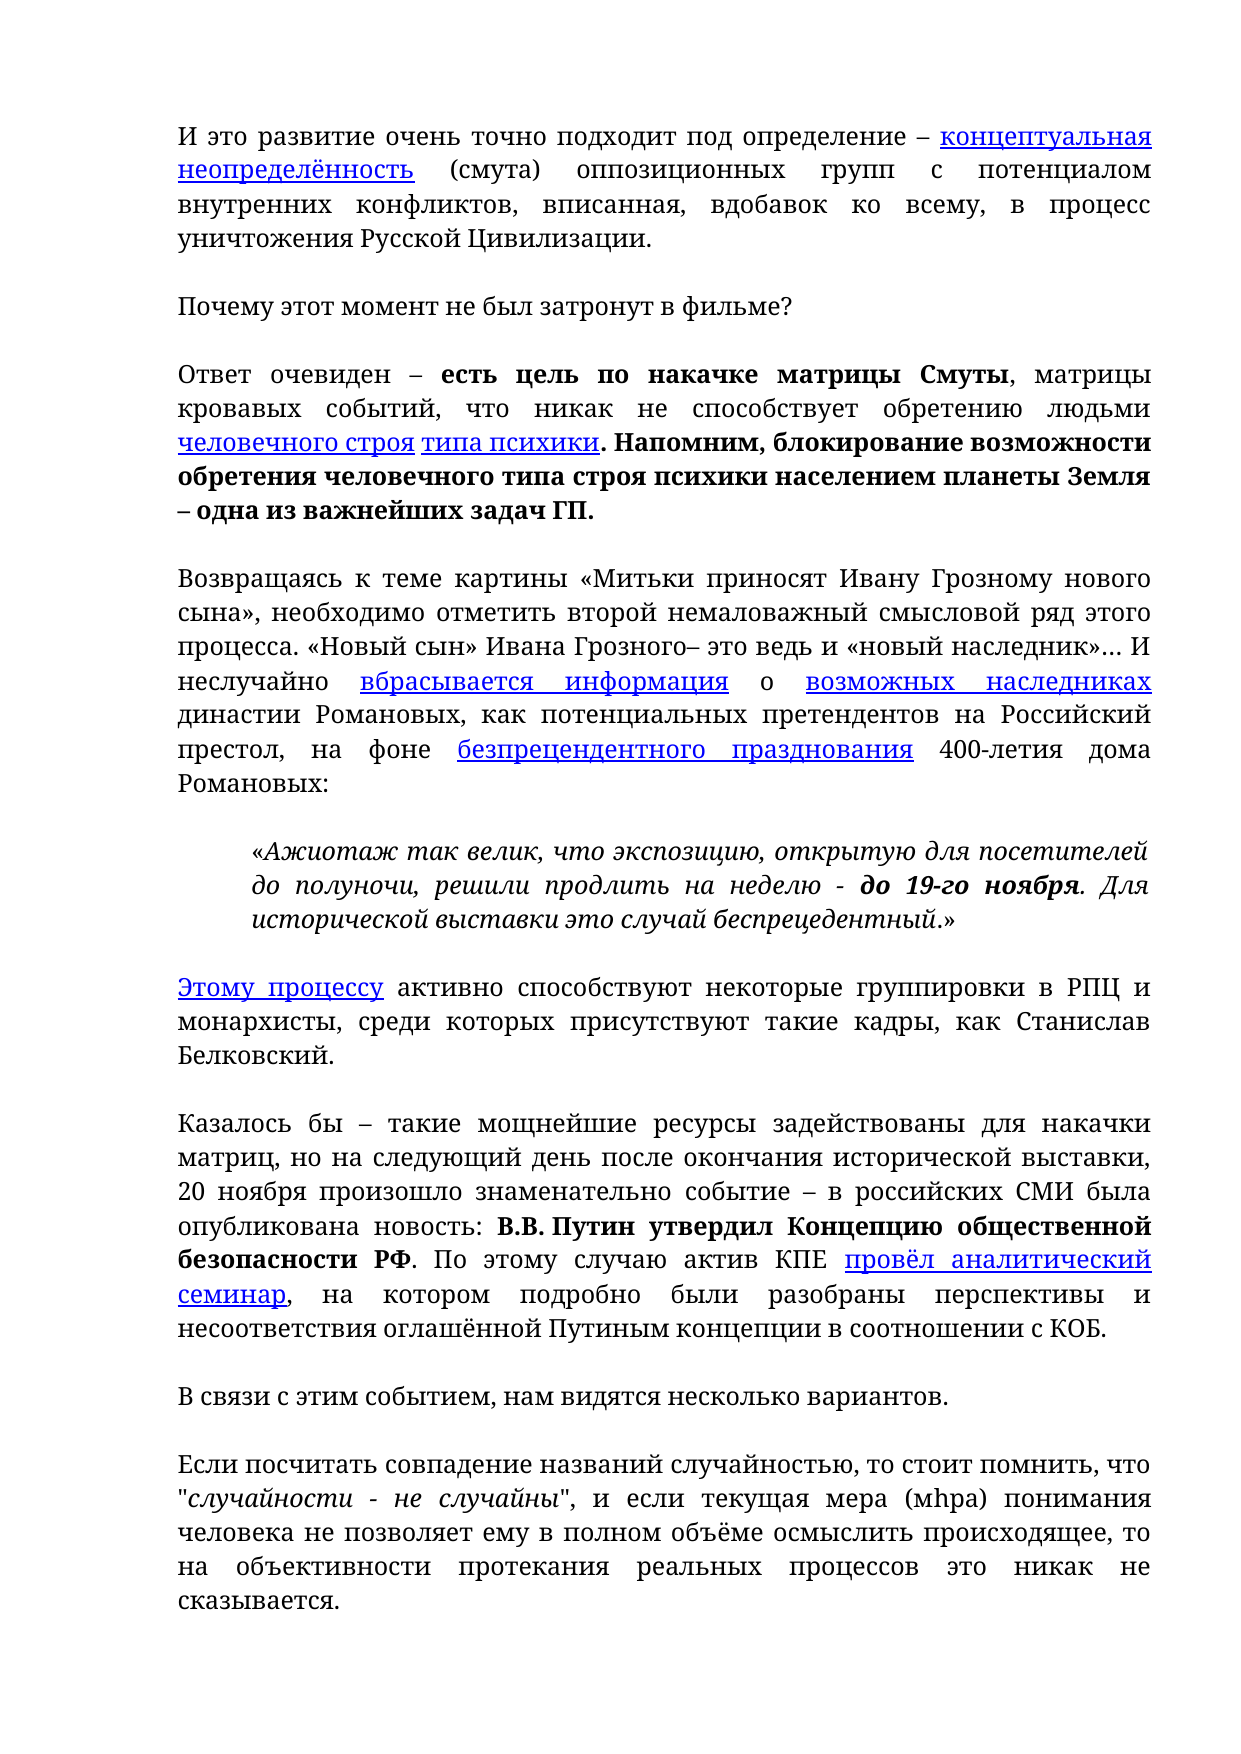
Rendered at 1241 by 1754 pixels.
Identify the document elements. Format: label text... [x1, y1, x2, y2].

text Если посчитать совпадение названий случайностью, то стоит помнить, что "случайности - не случайны", и если текущая мера (мhра) понимания человека не позволяет ему в полном объёме осмыслить происходящее, то на объективности протекания реальных процессов это никак не сказывается. [177, 1447, 1152, 1617]
text Этому процессу активно способствуют некоторые группировки в РПЦ и монархисты, среди которых присутствуют такие кадры, как Станислав Белковский. [177, 970, 1152, 1072]
text Возвращаясь к теме картины «Митьки приносят Ивану Грозному нового сына», необходимо отметить второй немаловажный смысловой ряд этого процесса. «Новый сын» Ивана Грозного– это ведь и «новый наследник»… И неслучайно вбрасывается информация о возможных наследниках династии Романовых, как потенциальных претендентов на Российский престол, на фоне безпрецендентного празднования 400-летия дома Романовых: [177, 561, 1152, 799]
text В связи с этим событием, нам видятся несколько вариантов. [177, 1378, 1152, 1412]
text Ответ очевиден – есть цель по накачке матрицы Смуты, матрицы кровавых событий, что никак не способствует обретению людьми человечного строя типа психики. Напомним, блокирование возможности обретения человечного типа строя психики населением планеты Земля – одна из важнейших задач ГП. [177, 357, 1152, 527]
text «Ажиотаж так велик, что экспозицию, открытую для посетителей до полуночи, решили продлить на неделю - до 19-го ноября. Для исторической выставки это случай беспрецедентный.» [251, 833, 1152, 936]
text Казалось бы – такие мощнейшие ресурсы задействованы для накачки матриц, но на следующий день после окончания исторической выставки, 20 ноября произошло знаменательно событие – в российских СМИ была опубликована новость: В.В. Путин утвердил Концепцию общественной безопасности РФ. По этому случаю актив КПЕ провёл аналитический семинар, на котором подробно были разобраны перспективы и несоответствия оглашённой Путиным концепции в соотношении с КОБ. [177, 1106, 1152, 1344]
text Почему этот момент не был затронут в фильме? [177, 288, 1152, 322]
text И это развитие очень точно подходит под определение – концептуальная неопределённость (смута) оппозиционных групп с потенциалом внутренних конфликтов, вписанная, вдобавок ко всему, в процесс уничтожения Русской Цивилизации. [177, 118, 1152, 254]
